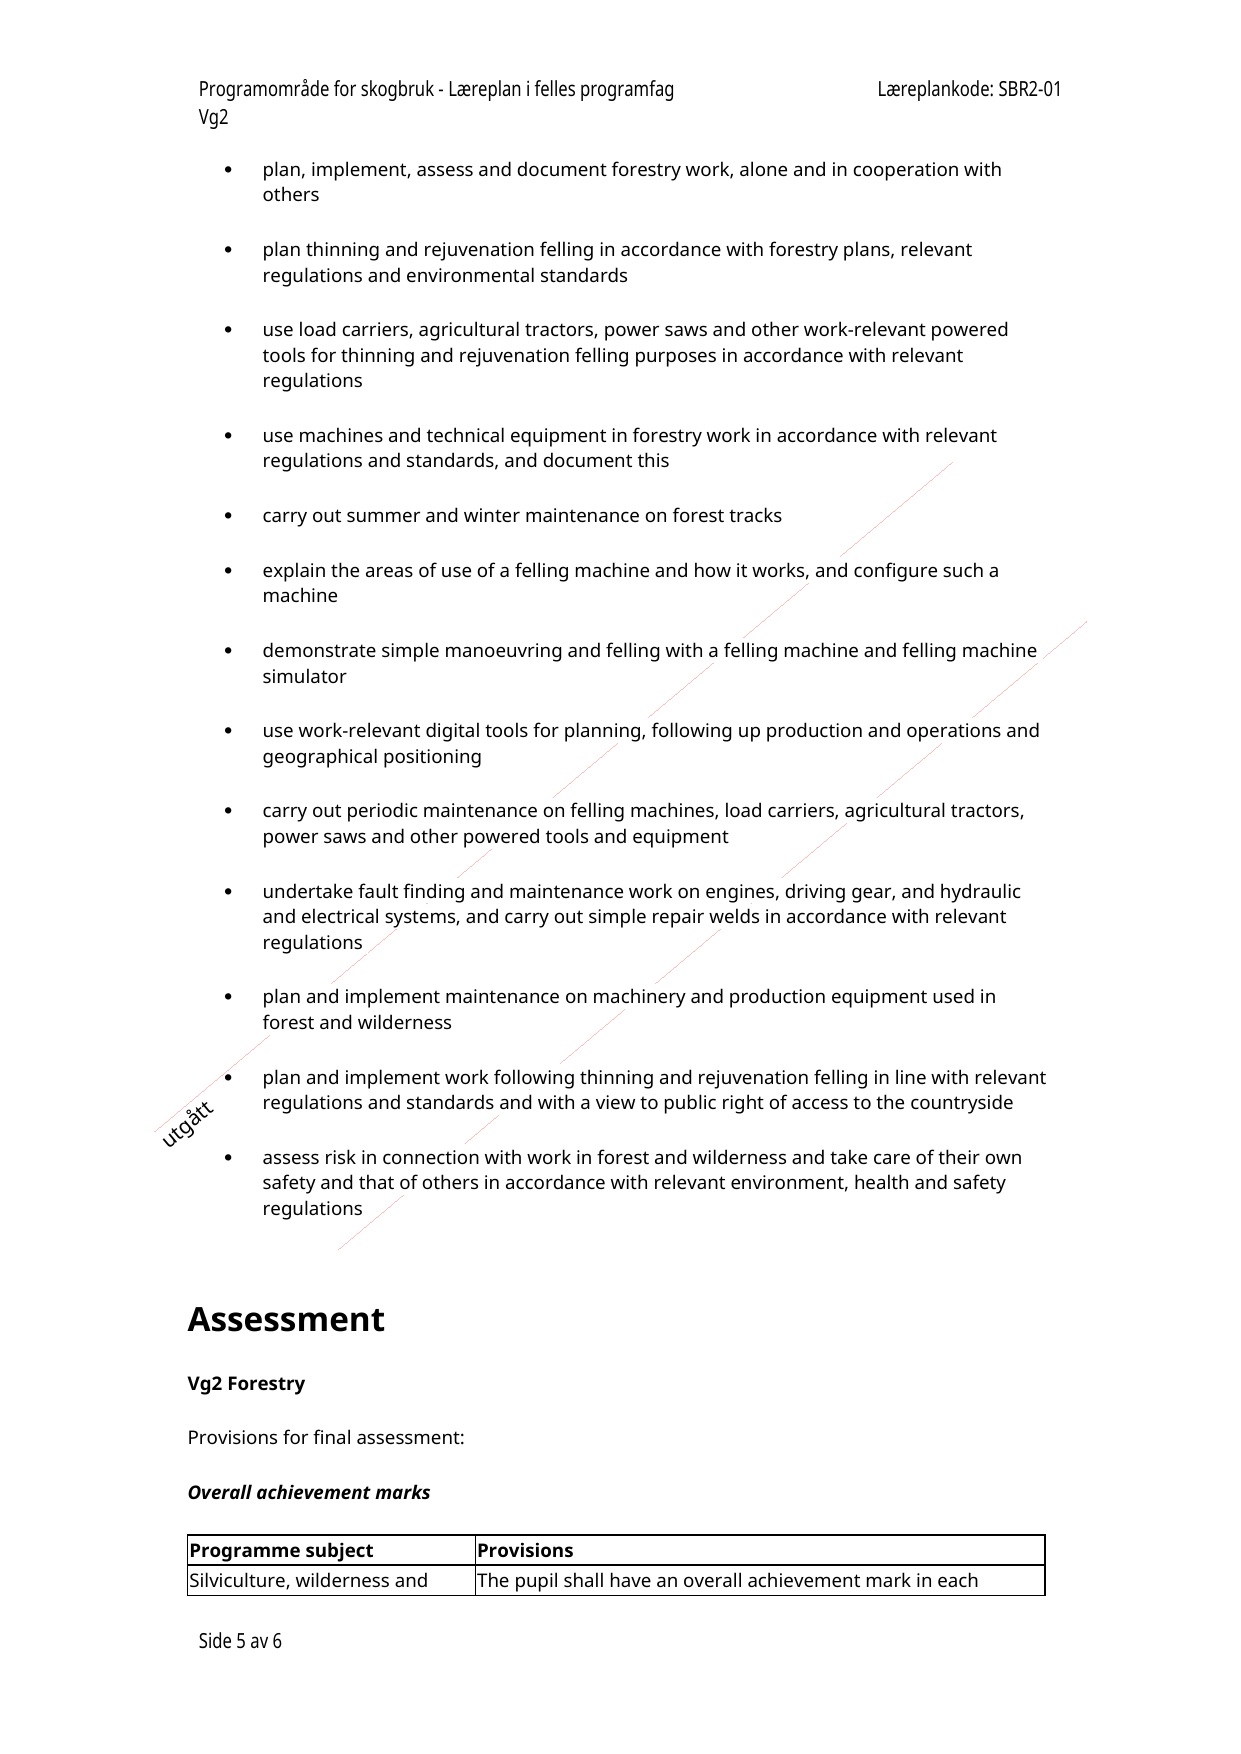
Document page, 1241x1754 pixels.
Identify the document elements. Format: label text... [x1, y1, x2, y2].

list plan thinning and rejuvenation felling in accordance with forestry plans, relevant regulations and environmental standards [633, 236, 1053, 287]
list plan and implement work following thinning and rejuvenation felling in line with relevant regulations and standards and with a view to public right of access to the countryside [225, 1064, 528, 1115]
list plan, implement, assess and document forestry work, alone and in cooperation with others [225, 156, 263, 207]
list [876, 502, 1053, 528]
list undertake fault finding and maintenance work on engines, driving gear, and hydraulic and electrical systems, and carry out simple repair welds in accordance with relevant regulations [225, 878, 425, 954]
list use work-relevant digital tools for planning, following up production and operations and geographical positioning [913, 718, 1053, 769]
list plan and implement maintenance on machinery and production equipment used in forest and wilderness [457, 1009, 623, 1035]
text Vg2 Forestry [305, 1370, 1053, 1395]
list undertake fault finding and maintenance work on engines, driving gear, and hydraulic and electrical systems, and carry out simple repair welds in accordance with relevant regulations [692, 878, 1053, 954]
list use work-relevant digital tools for planning, following up production and operations and geographical positioning [588, 743, 940, 769]
subtitle Assessment [394, 1250, 1053, 1341]
list explain the areas of use of a felling machine and how it works, and configure such a machine [780, 557, 1053, 608]
list demonstrate simple manoeuvring and felling with a felling machine and felling machine simulator [745, 637, 1053, 657]
list use load carriers, agricultural tractors, power saws and other work-relevant powered tools for thinning and rejuvenation felling purposes in accordance with relevant regulations [368, 317, 1053, 393]
list carry out periodic maintenance on felling machines, load carriers, agricultural tractors, power saws and other powered tools and equipment [734, 823, 845, 849]
list plan, implement, assess and document forestry work, alone and in cooperation with others [324, 156, 1053, 207]
list use work-relevant digital tools for planning, following up production and operations and geographical positioning [487, 743, 616, 769]
list carry out periodic maintenance on felling machines, load carriers, agricultural tractors, power saws and other powered tools and equipment [817, 798, 1053, 849]
list demonstrate simple manoeuvring and felling with a felling machine and felling machine simulator [685, 663, 1036, 688]
text Overall achievement marks [433, 1479, 1053, 1505]
list assess risk in connection with work in forest and wilderness and take care of their own safety and that of others in accordance with relevant environment, health and safety regulations [374, 1144, 1053, 1221]
list demonstrate simple manoeuvring and felling with a felling machine and felling machine simulator [225, 637, 742, 688]
list plan and implement work following thinning and rejuvenation felling in line with relevant regulations and standards and with a view to public right of access to the countryside [530, 1064, 1053, 1115]
list explain the areas of use of a felling machine and how it works, and configure such a machine [343, 583, 807, 608]
list use machines and technical equipment in forestry work in accordance with relevant regulations and standards, and document this [674, 422, 1053, 473]
list undertake fault finding and maintenance work on engines, driving gear, and hydraulic and electrical systems, and carry out simple repair welds in accordance with relevant regulations [368, 929, 719, 954]
list explain the areas of use of a felling machine and how it works, and configure such a machine [225, 557, 263, 608]
list carry out summer and winter maintenance on forest tracks [225, 502, 903, 528]
list demonstrate simple manoeuvring and felling with a felling machine and felling machine simulator [352, 663, 711, 688]
text Provisions for final assessment: [187, 1424, 1053, 1450]
list plan and implement maintenance on machinery and production equipment used in forest and wilderness [596, 984, 1053, 1035]
